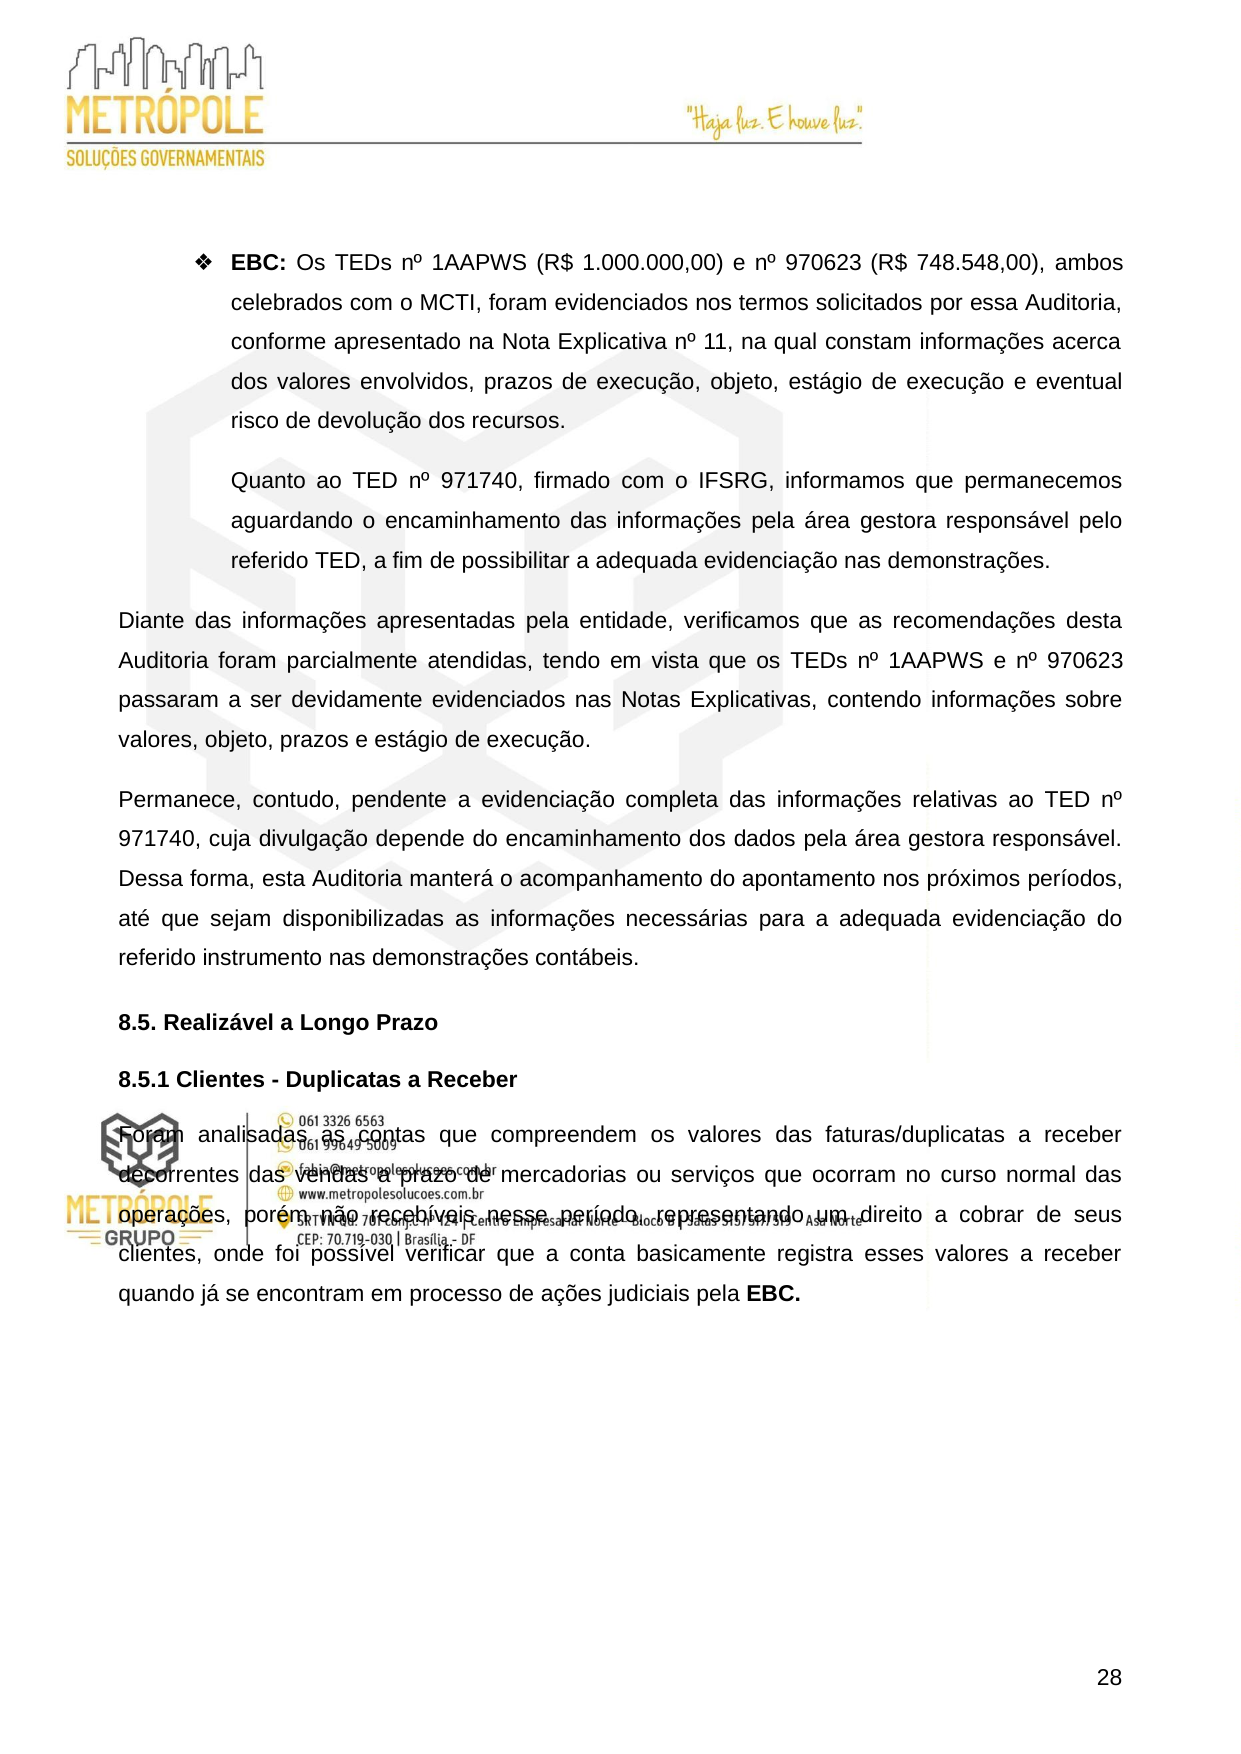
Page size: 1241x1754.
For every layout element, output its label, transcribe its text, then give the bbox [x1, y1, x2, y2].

text conforme apresentado na Nota Explicativa nº 11, na qual constam informações acerca [231, 329, 1147, 355]
text Foram analisadas as contas que compreendem os valores das faturas/duplicatas a receber [118, 1122, 1147, 1148]
text 8 [118, 1009, 131, 1035]
text 28 [1097, 1665, 1147, 1690]
text Quanto ao TED nº 971740, firmado com o IFSRG, informamos que permanecemos [231, 468, 1147, 494]
text operações, porém não recebíveis nesse período, representando um direito a cobrar de seus [118, 1202, 1147, 1227]
text referido instrumento nas demonstrações contábeis. [118, 945, 1147, 971]
text Auditoria foram parcialmente atendidas, tendo em vista que os TEDs nº 1AAPWS e nº 970623 [118, 647, 1147, 673]
text 971740, cuja divulgação depende do encaminhamento dos dados pela área gestora responsável. [118, 826, 1147, 852]
text até que sejam disponibilizadas as informações necessárias para a adequada evidenciação do [118, 905, 1147, 931]
text valores, objeto, prazos e estágio de execução. [118, 727, 1147, 752]
text quando já se encontram em processo de ações judiciais pela EBC. [118, 1281, 1147, 1307]
text Dessa forma, esta Auditoria manterá o acompanhamento do apontamento nos próximos períodos, [118, 866, 1147, 892]
text aguardando o encaminhamento das informações pela área gestora responsável pelo [231, 508, 1147, 534]
text passaram a ser devidamente evidenciados nas Notas Explicativas, contendo informações sobre [118, 687, 1147, 713]
text Diante das informações apresentadas pela entidade, verificamos que as recomendações desta [118, 608, 1147, 634]
text Permanece, contudo, pendente a evidenciação completa das informações relativas ao TED nº [118, 787, 1147, 813]
text 8.5.1 Clientes - Duplicatas a Receber [118, 1066, 542, 1092]
text .5. Realizável a Longo Prazo [131, 1009, 463, 1035]
text referido TED, a fim de possibilitar a adequada evidenciação nas demonstrações. [231, 547, 1147, 573]
text EBC: Os TEDs nº 1AAPWS (R$ 1.000.000,00) e nº 970623 (R$ 748.548,00), ambos [231, 250, 1147, 276]
text decorrentes das vendas a prazo de mercadorias ou serviços que ocorram no curso normal das [118, 1162, 1147, 1188]
text celebrados com o MCTI, foram evidenciados nos termos solicitados por essa Auditoria, [231, 289, 1147, 315]
text clientes, onde foi possível verificar que a conta basicamente registra esses valores a receber [118, 1241, 1147, 1267]
text dos valores envolvidos, prazos de execução, objeto, estágio de execução e eventual [231, 369, 1147, 394]
text ❖ [193, 250, 231, 276]
text risco de devolução dos recursos. [231, 408, 1147, 434]
